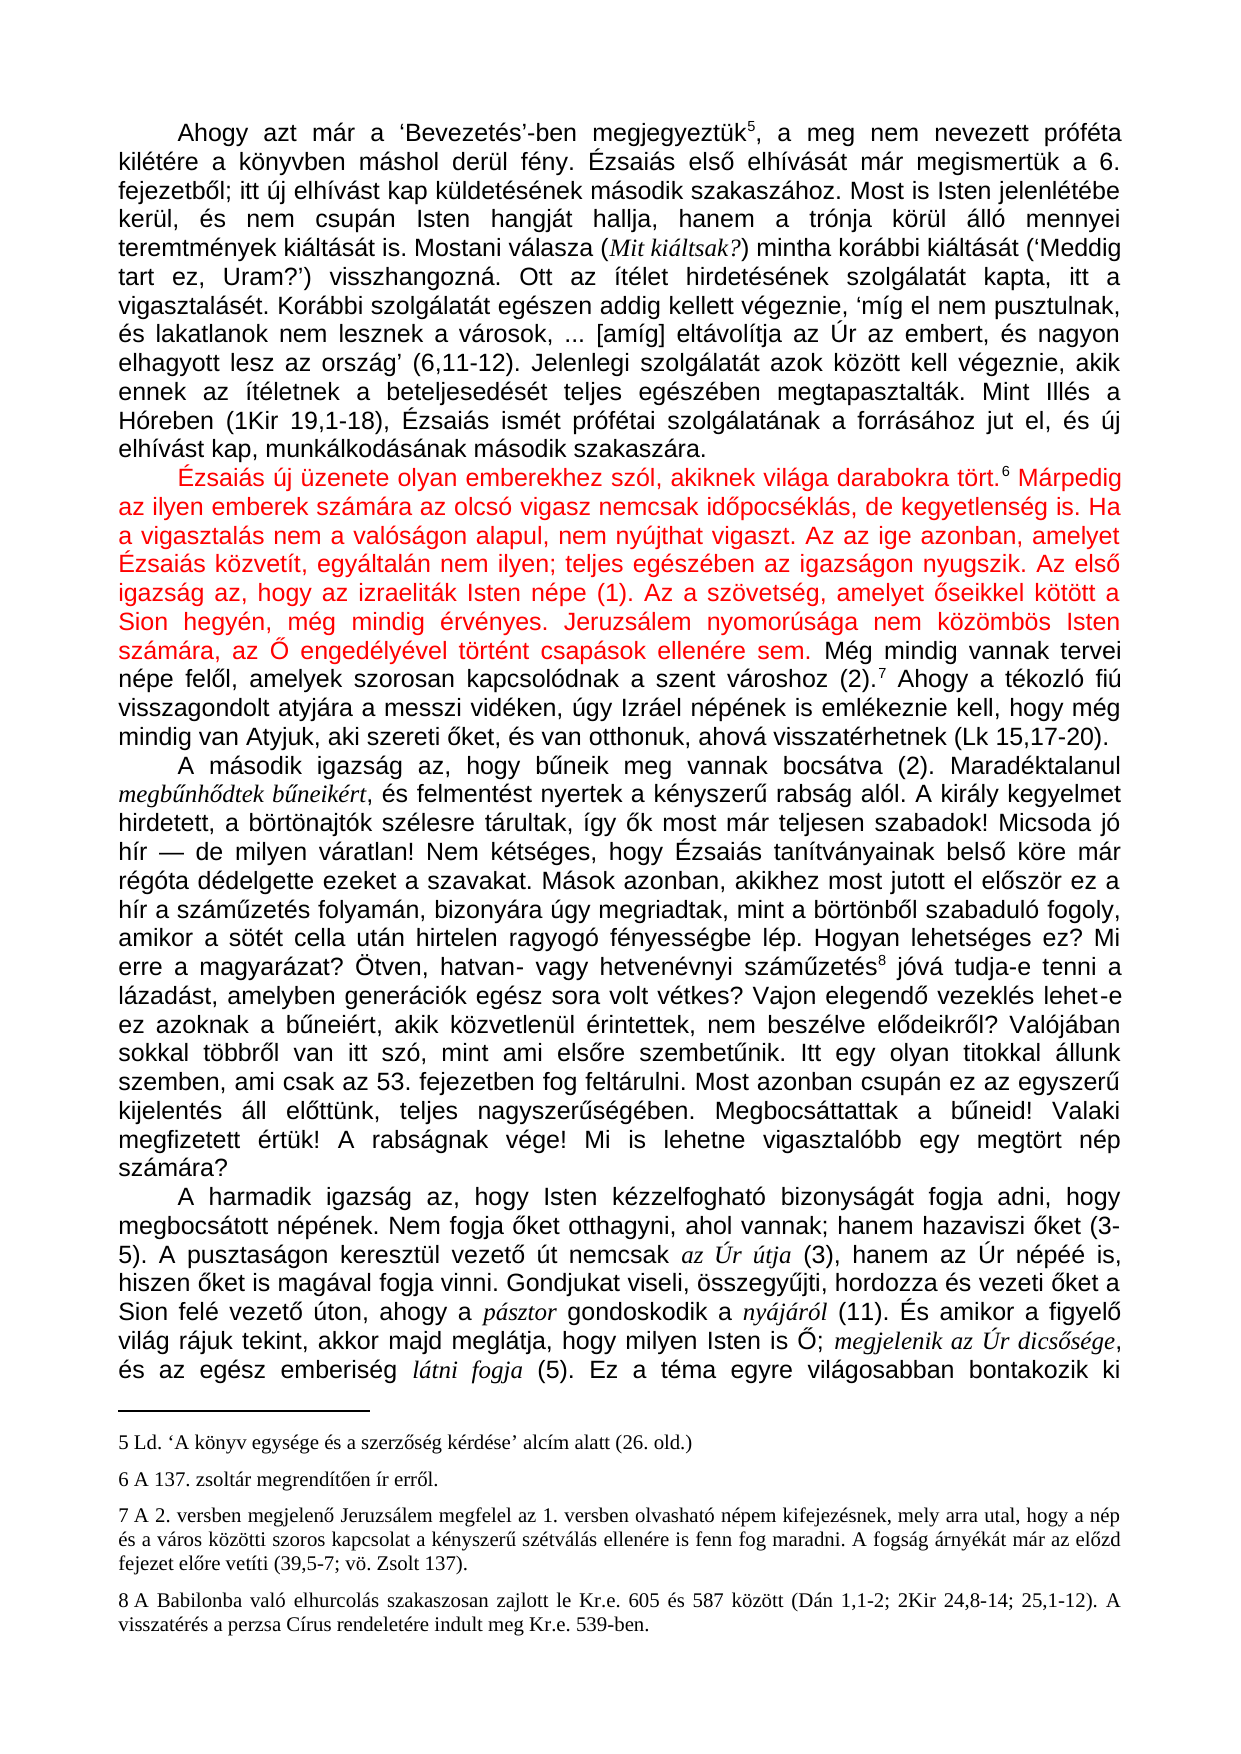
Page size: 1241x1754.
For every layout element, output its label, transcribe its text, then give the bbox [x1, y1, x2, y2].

text A 2. versben megjelenő Jeruzsálem megfelel az 1. versben olvasható népem kifejezésnek, mely arra utal, hogy a nép és a város közötti szoros kapcsolat a kényszerű szétválás ellenére is fenn fog maradni. A fogság árnyékát már az előzd fejezet előre vetíti (39,5-7; vö. Zsolt 137). [118, 1503, 1122, 1575]
text Ézsaiás új üzenete olyan emberekhez szól, akiknek világa darabokra tört. Márpedig az ilyen emberek számára az olcsó vigasz nemcsak időpocséklás, de kegyetlenség is. Ha a vigasztalás nem a valóságon alapul, nem nyújthat vigaszt. Az az ige azonban, amelyet Ézsaiás közvetít, egyáltalán nem ilyen; teljes egészében az igazságon nyugszik. Az első igazság az, hogy az izraeliták Isten népe (1). Az a szövetség, amelyet őseikkel kötött a Sion hegyén, még mindig érvényes. Jeruzsálem nyomorúsága nem közömbös Isten számára, az Ő engedélyével történt csapások ellenére sem. Még mindig vannak tervei népe felől, amelyek szorosan kapcsolódnak a szent városhoz (2). Ahogy a tékozló fiú visszagondolt atyjára a messzi vidéken, úgy Izráel népének is emlékeznie kell, hogy még mindig van Atyjuk, aki szereti őket, és van otthonuk, ahová visszatérhetnek (Lk 15,17-20). [118, 463, 1122, 751]
text A második igazság az, hogy bűneik meg vannak bocsátva (2). Maradéktalanul megbűnhődtek bűneikért, és felmentést nyertek a kényszerű rabság alól. A király kegyelmet hirdetett, a börtönajtók szélesre tárultak, így ők most már teljesen szabadok! Micsoda jó hír — de milyen váratlan! Nem kétséges, hogy Ézsaiás tanítványainak belső köre már régóta dédelgette ezeket a szavakat. Mások azonban, akikhez most jutott el először ez a hír a száműzetés folyamán, bizonyára úgy megriadtak, mint a börtönből szabaduló fogoly, amikor a sötét cella után hirtelen ragyogó fényességbe lép. Hogyan lehetséges ez? Mi erre a magyarázat? Ötven, hatvan‑ vagy hetvenévnyi száműzetés jóvá tudja‑e tenni a lázadást, amelyben generációk egész sora volt vétkes? Vajon elegendő vezeklés lehet‑e ez azoknak a bűneiért, akik közvetlenül érintettek, nem beszélve elődeikről? Valójában sokkal többről van itt szó, mint ami elsőre szembetűnik. Itt egy olyan titokkal állunk szemben, ami csak az 53. fejezetben fog feltárulni. Most azonban csupán ez az egyszerű kijelentés áll előttünk, teljes nagyszerűségében. Megbocsáttattak a bűneid! Valaki megfizetett értük! A rabságnak vége! Mi is lehetne vigasztalóbb egy megtört nép számára? [118, 751, 1122, 1182]
text A Babilonba való elhurcolás szakaszosan zajlott le Kr.e. 605 és 587 között (Dán 1,1-2; 2Kir 24,8-14; 25,1-12). A visszatérés a perzsa Círus rendeletére indult meg Kr.e. 539-ben. [118, 1588, 1122, 1636]
text A harmadik igazság az, hogy Isten kézzelfogható bizonyságát fogja adni, hogy megbocsátott népének. Nem fogja őket otthagyni, ahol vannak; hanem hazaviszi őket (3-5). A pusztaságon keresztül vezető út nemcsak az Úr útja (3), hanem az Úr népéé is, hiszen őket is magával fogja vinni. Gondjukat viseli, összegyűjti, hordozza és vezeti őket a Sion felé vezető úton, ahogy a pásztor gondoskodik a nyájáról (11). És amikor a figyelő világ rájuk tekint, akkor majd meglátja, hogy milyen Isten is Ő; megjelenik az Úr dicsősége, és az egész emberiség látni fogja (5). Ez a téma egyre világosabban bontakozik ki [118, 1182, 1122, 1384]
text Ld. ‘A könyv egysége és a szerzőség kérdése’ alcím alatt (26. old.) [118, 1430, 1122, 1454]
text A 137. zsoltár megrendítően ír erről. [118, 1466, 1122, 1491]
text Ahogy azt már a ‘Bevezetés’-ben megjegyeztük, a meg nem nevezett próféta kilétére a könyvben máshol derül fény. Ézsaiás első elhívását már megismertük a 6. fejezetből; itt új elhívást kap küldetésének második szakaszához. Most is Isten jelenlétébe kerül, és nem csupán Isten hangját hallja, hanem a trónja körül álló mennyei teremtmények kiáltását is. Mostani válasza (Mit kiáltsak?) mintha korábbi kiáltását (‘Meddig tart ez, Uram?’) visszhangozná. Ott az ítélet hirdetésének szolgálatát kapta, itt a vigasztalásét. Korábbi szolgálatát egészen addig kellett végeznie, ‘míg el nem pusztulnak, és lakatlanok nem lesznek a városok, ... [amíg] eltávolítja az Úr az embert, és nagyon elhagyott lesz az ország’ (6,11-12). Jelenlegi szolgálatát azok között kell végeznie, akik ennek az ítéletnek a beteljesedését teljes egészében megtapasztalták. Mint Illés a Hóreben (1Kir 19,1-18), Ézsaiás ismét prófétai szolgálatának a forrásához jut el, és új elhívást kap, munkálkodásának második szakaszára. [118, 118, 1122, 463]
